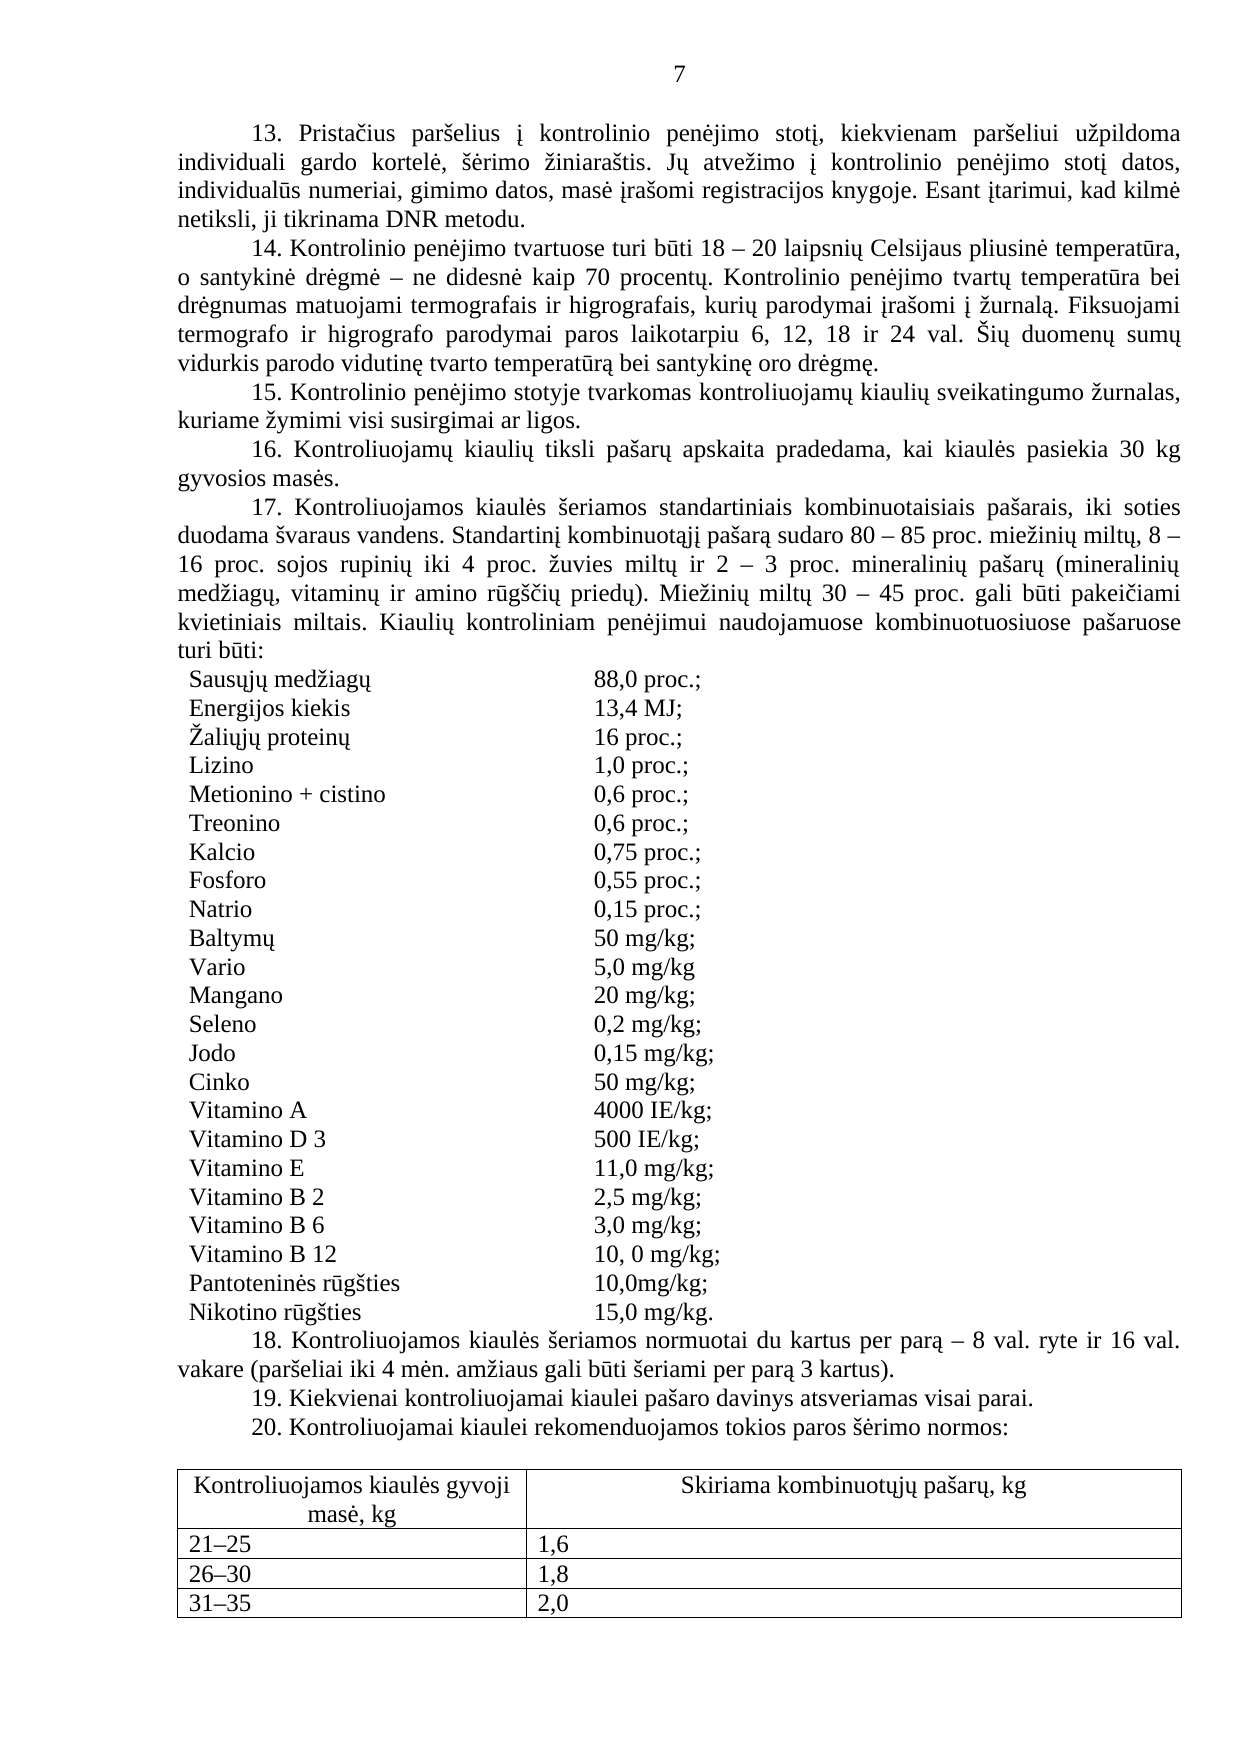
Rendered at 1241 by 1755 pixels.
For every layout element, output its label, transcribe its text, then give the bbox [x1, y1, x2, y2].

table_cell Seleno [177, 1009, 582, 1038]
table_cell Fosforo [177, 866, 582, 894]
table_cell Jodo [177, 1038, 582, 1067]
table_cell Kalcio [177, 837, 582, 866]
text 16. Kontroliuojamų kiaulių tiksli pašarų apskaita pradedama, kai kiaulės pasiekia 30 kg gyvosios masės. [177, 434, 1182, 492]
table_cell 5,0 mg/kg [583, 952, 1181, 981]
text 19. Kiekvienai kontroliuojamai kiaulei pašaro davinys atsveriamas visai parai. [177, 1383, 1182, 1412]
table_cell 500 IE/kg; [583, 1124, 1181, 1153]
table_cell Vitamino B 2 [177, 1182, 582, 1211]
table_cell Baltymų [177, 923, 582, 952]
table_cell Vitamino B 12 [177, 1239, 582, 1268]
table_cell Žaliųjų proteinų [177, 722, 582, 751]
text 18. Kontroliuojamos kiaulės šeriamos normuotai du kartus per parą – 8 val. ryte ir 16 val. vakare (paršeliai iki 4 mėn. amžiaus gali būti šeriami per parą 3 kartus). [177, 1326, 1182, 1383]
text 17. Kontroliuojamos kiaulės šeriamos standartiniais kombinuotaisiais pašarais, iki soties duodama švaraus vandens. Standartinį kombinuotąjį pašarą sudaro 80 – 85 proc. miežinių miltų, 8 – 16 proc. sojos rupinių iki 4 proc. žuvies miltų ir 2 – 3 proc. mineralinių pašarų (mineralinių medžiagų, vitaminų ir amino rūgščių priedų). Miežinių miltų 30 – 45 proc. gali būti pakeičiami kvietiniais miltais. Kiaulių kontroliniam penėjimui naudojamuose kombinuotuosiuose pašaruose turi būti: [177, 492, 1182, 664]
table_cell 4000 IE/kg; [583, 1096, 1181, 1124]
table_cell 0,2 mg/kg; [583, 1009, 1181, 1038]
table_cell Nikotino rūgšties [177, 1297, 582, 1326]
table_cell 11,0 mg/kg; [583, 1153, 1181, 1182]
table_cell 15,0 mg/kg. [583, 1297, 1181, 1326]
table_cell 10,0mg/kg; [583, 1268, 1181, 1297]
table_cell 13,4 MJ; [583, 693, 1181, 722]
table_header Kontroliuojamos kiaulės gyvoji masė, kg [178, 1470, 526, 1528]
table_cell 3,0 mg/kg; [583, 1211, 1181, 1239]
table_cell Energijos kiekis [177, 693, 582, 722]
table_cell 0,55 proc.; [583, 866, 1181, 894]
text 13. Pristačius paršelius į kontrolinio penėjimo stotį, kiekvienam paršeliui užpildoma individuali gardo kortelė, šėrimo žiniaraštis. Jų atvežimo į kontrolinio penėjimo stotį datos, individualūs numeriai, gimimo datos, masė įrašomi registracijos knygoje. Esant įtarimui, kad kilmė netiksli, ji tikrinama DNR metodu. [177, 118, 1182, 233]
text 14. Kontrolinio penėjimo tvartuose turi būti 18 – 20 laipsnių Celsijaus pliusinė temperatūra, o santykinė drėgmė – ne didesnė kaip 70 procentų. Kontrolinio penėjimo tvartų temperatūra bei drėgnumas matuojami termografais ir higrografais, kurių parodymai įrašomi į žurnalą. Fiksuojami termografo ir higrografo parodymai paros laikotarpiu 6, 12, 18 ir 24 val. Šių duomenų sumų vidurkis parodo vidutinę tvarto temperatūrą bei santykinę oro drėgmę. [177, 233, 1182, 377]
table_cell 26–30 [178, 1559, 526, 1587]
table_header 88,0 proc.; [583, 664, 1181, 693]
table_cell Metionino + cistino [177, 779, 582, 808]
table_cell 1,6 [527, 1529, 1181, 1558]
table_cell 50 mg/kg; [583, 923, 1181, 952]
table_cell 0,15 proc.; [583, 894, 1181, 923]
table_header Sausųjų medžiagų [177, 664, 582, 693]
table_cell 21–25 [178, 1529, 526, 1558]
table_cell 1,8 [527, 1559, 1181, 1587]
table_cell 0,15 mg/kg; [583, 1038, 1181, 1067]
table_cell 20 mg/kg; [583, 981, 1181, 1009]
table_cell Vitamino B 6 [177, 1211, 582, 1239]
table_cell Mangano [177, 981, 582, 1009]
text 20. Kontroliuojamai kiaulei rekomenduojamos tokios paros šėrimo normos: [177, 1412, 1182, 1441]
table_cell 16 proc.; [583, 722, 1181, 751]
table_cell Natrio [177, 894, 582, 923]
text 15. Kontrolinio penėjimo stotyje tvarkomas kontroliuojamų kiaulių sveikatingumo žurnalas, kuriame žymimi visi susirgimai ar ligos. [177, 377, 1182, 434]
table_cell Vario [177, 952, 582, 981]
table_cell 2,0 [527, 1589, 1181, 1617]
table_cell 1,0 proc.; [583, 751, 1181, 779]
table_cell 31–35 [178, 1589, 526, 1617]
table_cell 0,6 proc.; [583, 779, 1181, 808]
table_cell 50 mg/kg; [583, 1067, 1181, 1096]
table_cell 2,5 mg/kg; [583, 1182, 1181, 1211]
table_cell 0,6 proc.; [583, 808, 1181, 837]
table_cell Vitamino E [177, 1153, 582, 1182]
table_header Skiriama kombinuotųjų pašarų, kg [527, 1470, 1181, 1528]
table_cell Treonino [177, 808, 582, 837]
table_cell Pantoteninės rūgšties [177, 1268, 582, 1297]
table_cell Cinko [177, 1067, 582, 1096]
table_cell 10, 0 mg/kg; [583, 1239, 1181, 1268]
table_cell 0,75 proc.; [583, 837, 1181, 866]
table_cell Vitamino D 3 [177, 1124, 582, 1153]
table_cell Lizino [177, 751, 582, 779]
table_cell Vitamino A [177, 1096, 582, 1124]
